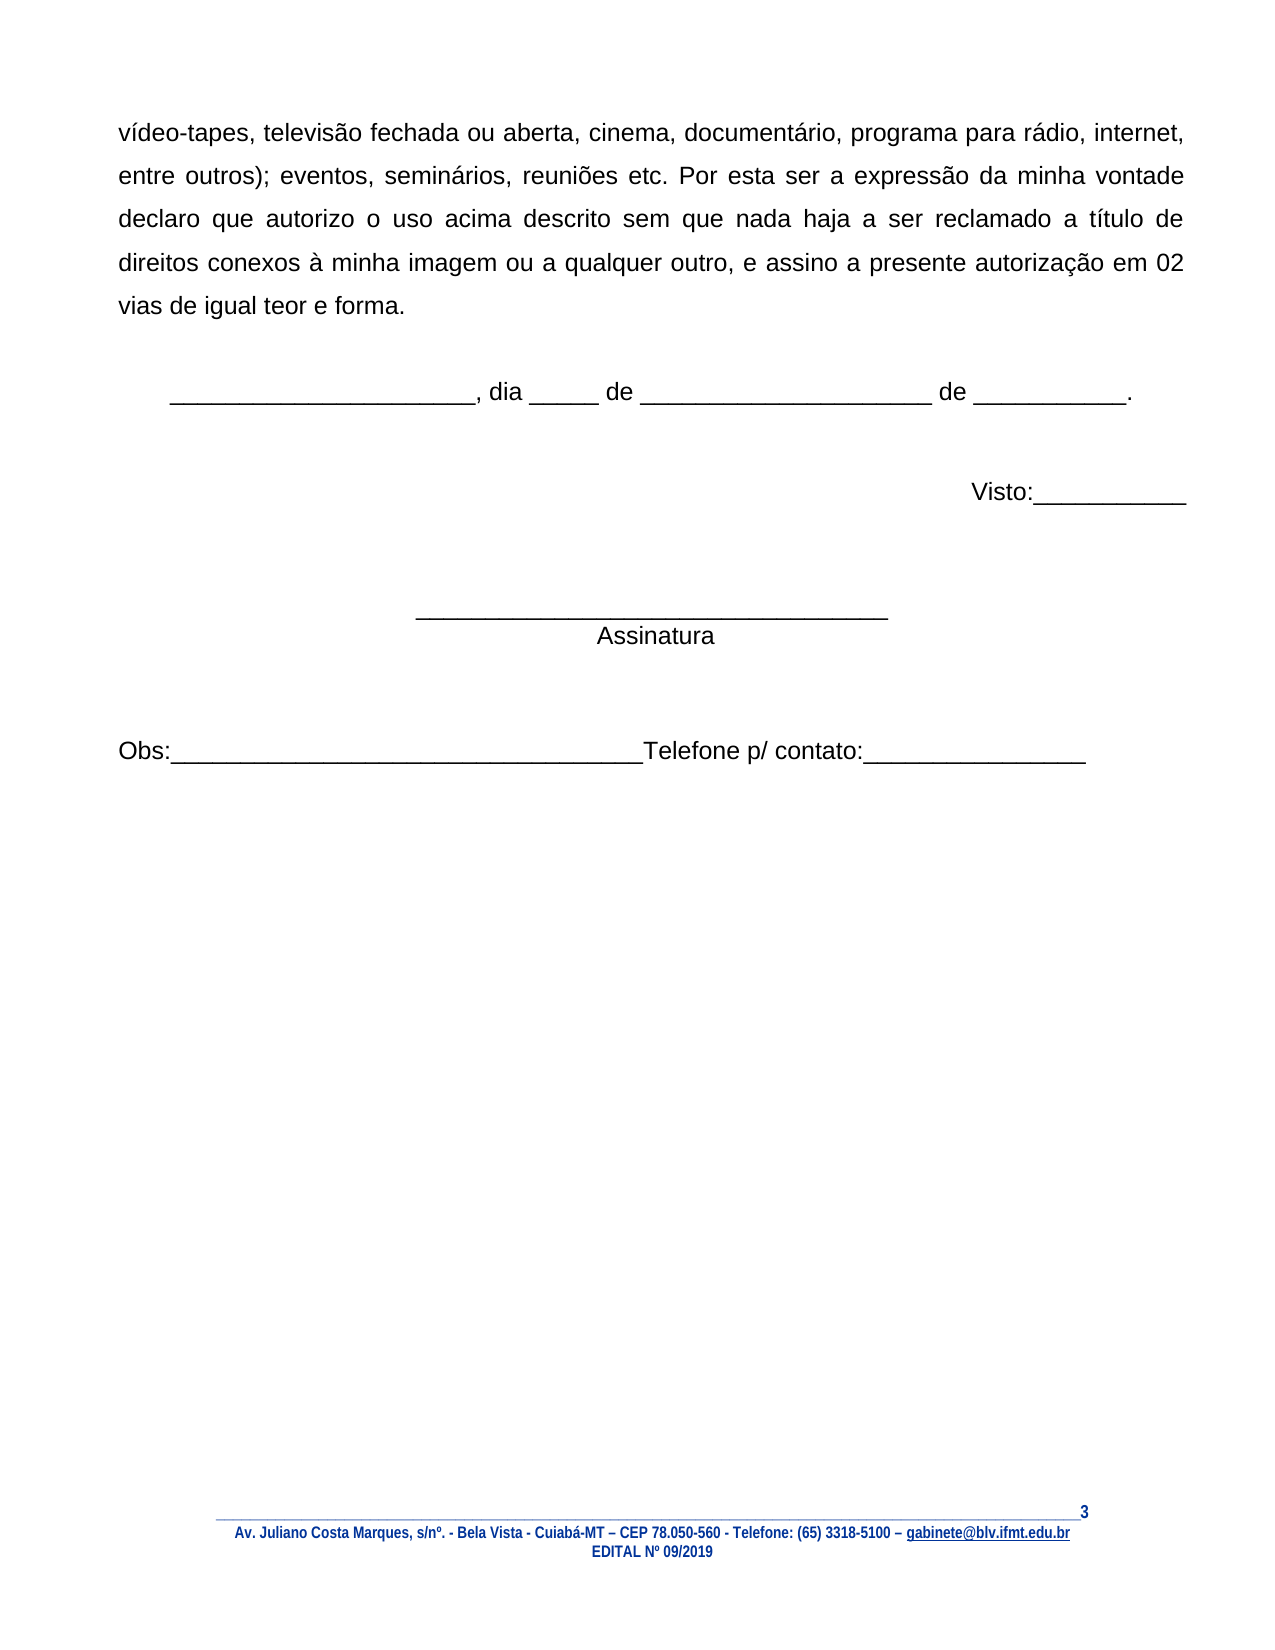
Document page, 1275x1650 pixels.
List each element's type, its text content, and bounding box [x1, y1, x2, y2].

text Obs:__________________________________Telefone p/ contato:________________ [118, 736, 1186, 764]
text Assinatura [118, 621, 1186, 649]
text Visto:___________ [118, 477, 1186, 506]
text ______________________, dia _____ de _____________________ de ___________. [118, 377, 1186, 406]
text __________________________________ [118, 592, 1186, 621]
text vídeo-tapes, televisão fechada ou aberta, cinema, documentário, programa para rádio, internet, entre outros); eventos, seminários, reuniões etc. Por esta ser a expressão da minha vontade declaro que autorizo o uso acima descrito sem que nada haja a ser reclamado a título de direitos conexos à minha imagem ou a qualquer outro, e assino a presente autorização em 02 vias de igual teor e forma. [118, 118, 1186, 319]
